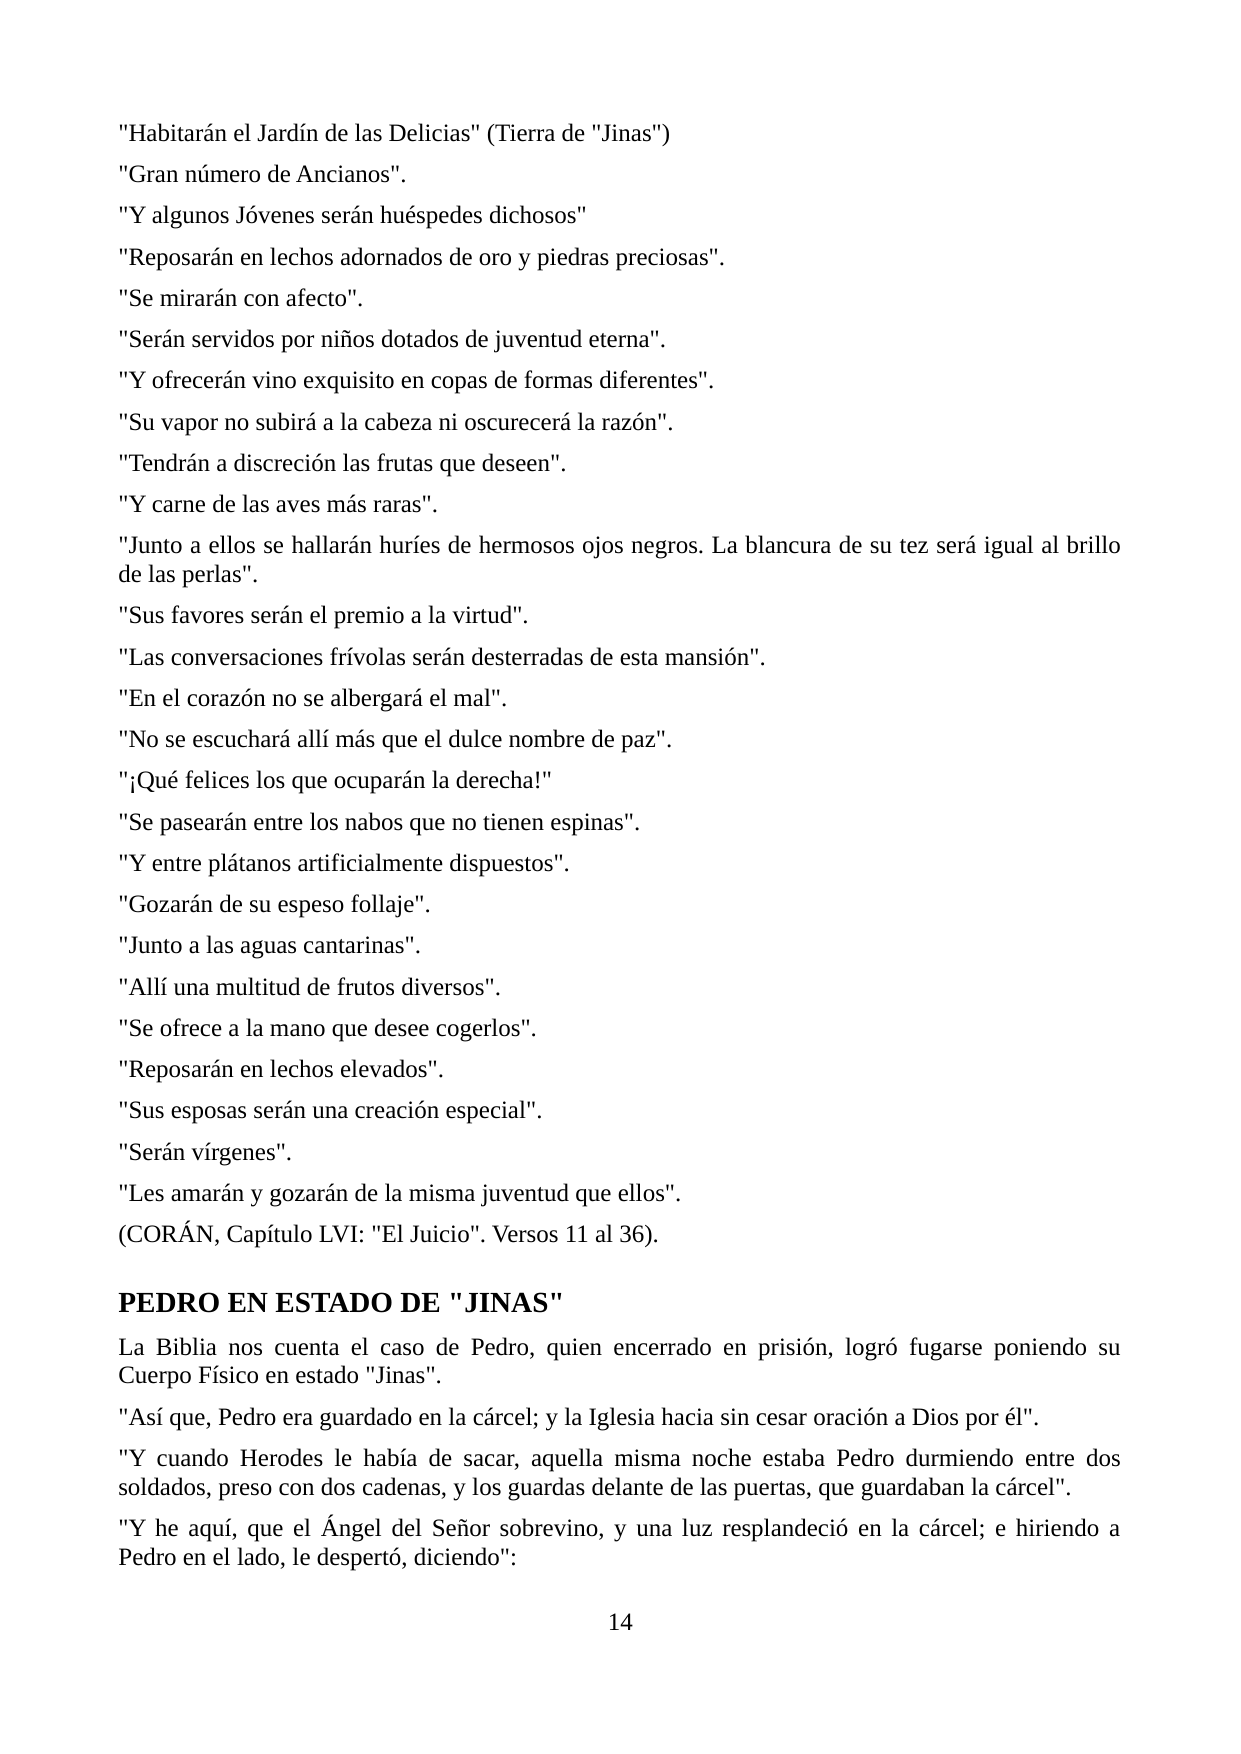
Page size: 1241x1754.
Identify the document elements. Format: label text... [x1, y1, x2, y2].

text "Y ofrecerán vino exquisito en copas de formas diferentes". [118, 366, 1122, 394]
text "Habitarán el Jardín de las Delicias" (Tierra de "Jinas") [118, 118, 1122, 147]
text "Reposarán en lechos elevados". [118, 1054, 1122, 1083]
text "Serán servidos por niños dotados de juventud eterna". [118, 324, 1122, 353]
text "Se ofrece a la mano que desee cogerlos". [118, 1013, 1122, 1042]
text "Junto a las aguas cantarinas". [118, 931, 1122, 959]
text "Así que, Pedro era guardado en la cárcel; y la Iglesia hacia sin cesar oración a Dios por él". [118, 1402, 1122, 1430]
text "Junto a ellos se hallarán huríes de hermosos ojos negros. La blancura de su tez será igual al brillo de las perlas". [118, 531, 1122, 588]
text "Allí una multitud de frutos diversos". [118, 972, 1122, 1001]
text "Gozarán de su espeso follaje". [118, 889, 1122, 918]
text "Y cuando Herodes le había de sacar, aquella misma noche estaba Pedro durmiendo entre dos soldados, preso con dos cadenas, y los guardas delante de las puertas, que guardaban la cárcel". [118, 1443, 1122, 1500]
text "Se pasearán entre los nabos que no tienen espinas". [118, 807, 1122, 836]
text (CORÁN, Capítulo LVI: "El Juicio". Versos 11 al 36). [118, 1219, 1122, 1248]
subtitle PEDRO EN ESTADO DE "JINAS" [118, 1286, 1122, 1319]
text "No se escuchará allí más que el dulce nombre de paz". [118, 724, 1122, 753]
text "Serán vírgenes". [118, 1137, 1122, 1166]
text "Su vapor no subirá a la cabeza ni oscurecerá la razón". [118, 407, 1122, 436]
text "Sus esposas serán una creación especial". [118, 1096, 1122, 1124]
text "Gran número de Ancianos". [118, 159, 1122, 188]
text "Y carne de las aves más raras". [118, 489, 1122, 518]
text "Les amarán y gozarán de la misma juventud que ellos". [118, 1178, 1122, 1207]
text "¡Qué felices los que ocuparán la derecha!" [118, 766, 1122, 794]
text "En el corazón no se albergará el mal". [118, 683, 1122, 712]
text "Se mirarán con afecto". [118, 283, 1122, 312]
text "Y algunos Jóvenes serán huéspedes dichosos" [118, 201, 1122, 229]
text "Y he aquí, que el Ángel del Señor sobrevino, y una luz resplandeció en la cárcel; e hiriendo a Pedro en el lado, le despertó, diciendo": [118, 1513, 1122, 1570]
text La Biblia nos cuenta el caso de Pedro, quien encerrado en prisión, logró fugarse poniendo su Cuerpo Físico en estado "Jinas". [118, 1332, 1122, 1389]
text "Reposarán en lechos adornados de oro y piedras preciosas". [118, 242, 1122, 271]
text "Y entre plátanos artificialmente dispuestos". [118, 848, 1122, 877]
text "Tendrán a discreción las frutas que deseen". [118, 448, 1122, 477]
text "Las conversaciones frívolas serán desterradas de esta mansión". [118, 642, 1122, 671]
text "Sus favores serán el premio a la virtud". [118, 601, 1122, 629]
